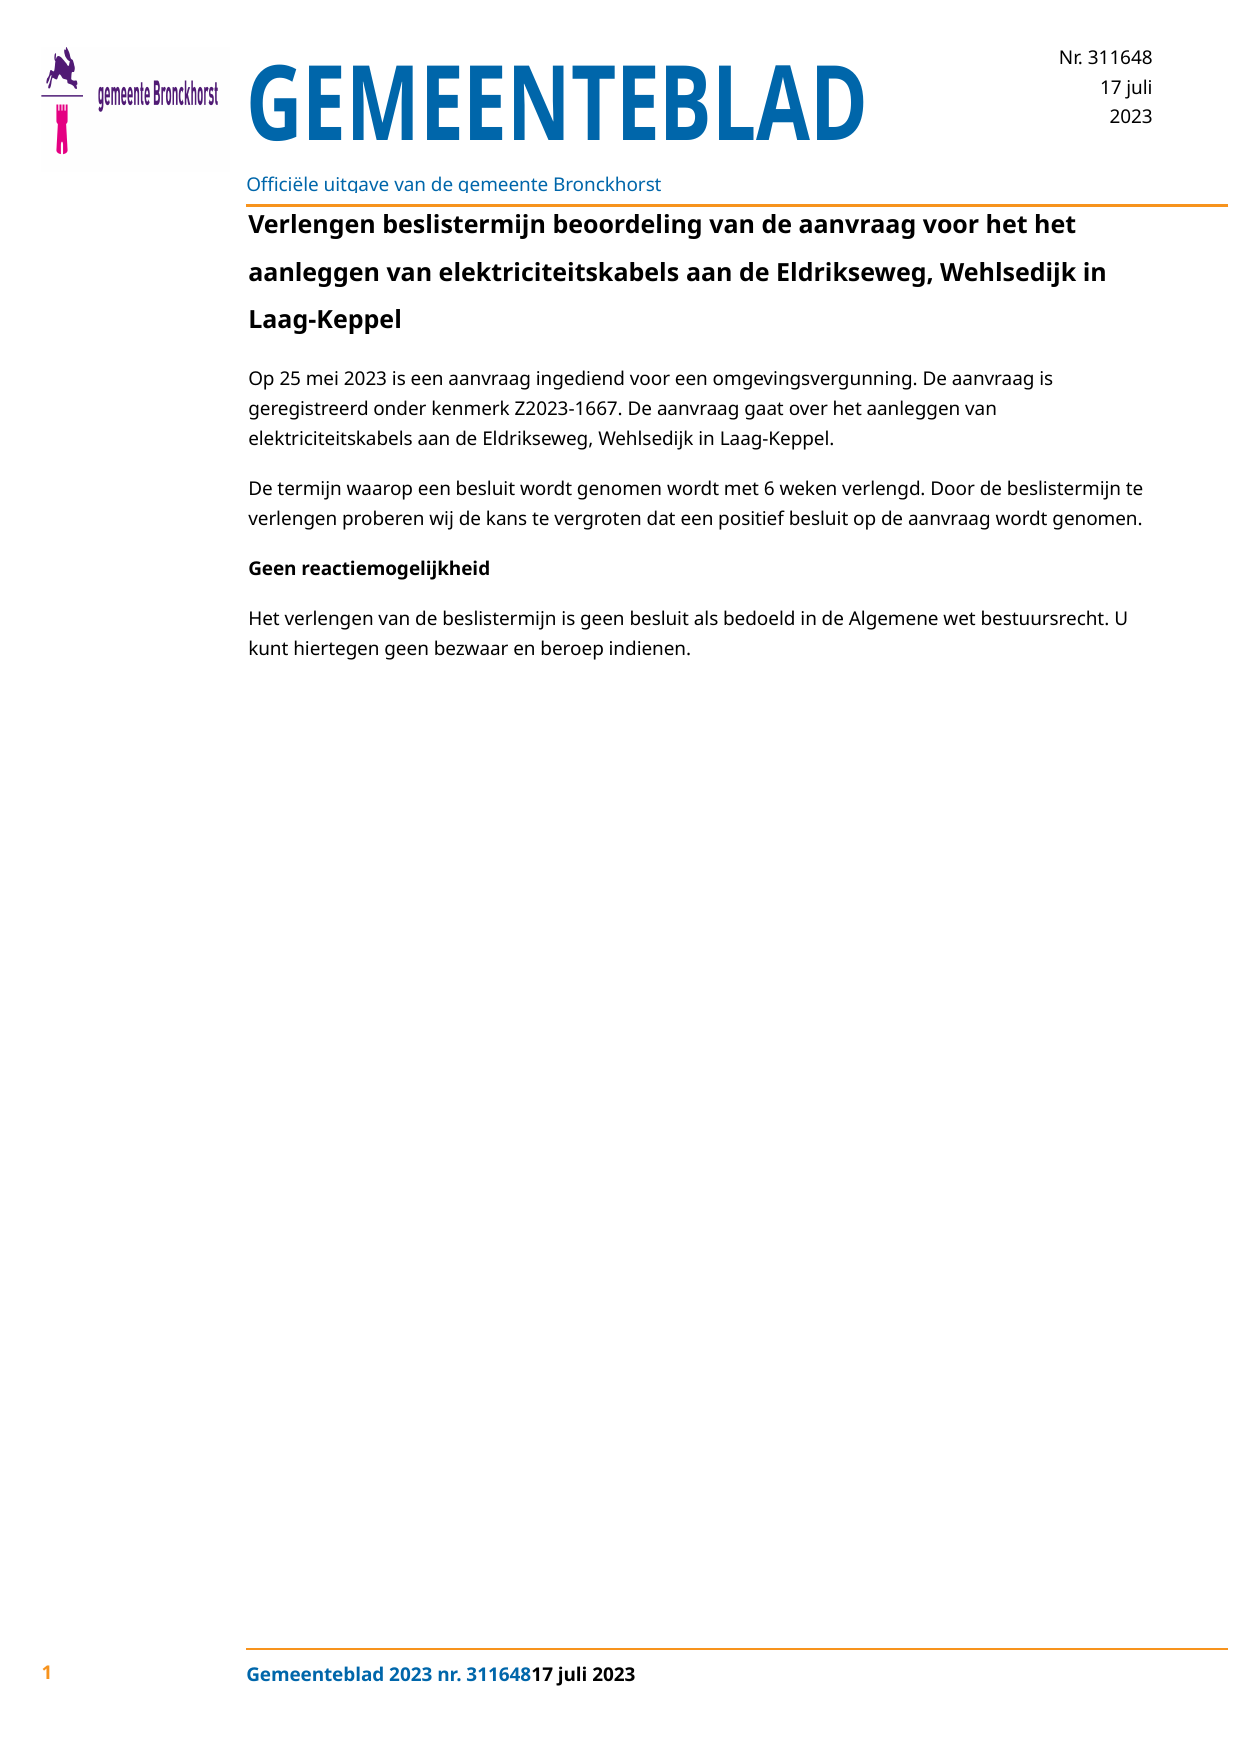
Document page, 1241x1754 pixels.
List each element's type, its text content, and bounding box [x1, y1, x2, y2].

text De termijn waarop een besluit wordt genomen wordt met 6 weken verlengd. Door de beslistermijn te verlengen proberen wij de kans te vergroten dat een positief besluit op de aanvraag wordt genomen. [248, 475, 1152, 530]
text Op 25 mei 2023 is een aanvraag ingediend voor een omgevingsvergunning. De aanvraag is geregistreerd onder kenmerk Z2023-1667. De aanvraag gaat over het aanleggen van elektriciteitskabels aan de Eldrikseweg, Wehlsedijk in Laag-Keppel. [248, 366, 1152, 450]
picture [41, 47, 231, 172]
text Verlengen beslistermijn beoordeling van de aanvraag voor het het aanleggen van elektriciteitskabels aan de Eldrikseweg, Wehlsedijk in Laag-Keppel [248, 207, 1152, 336]
text Geen reactiemogelijkheid [248, 555, 1152, 581]
text Het verlengen van de beslistermijn is geen besluit als bedoeld in de Algemene wet bestuursrecht. U kunt hiertegen geen bezwaar en beroep indienen. [248, 606, 1152, 661]
